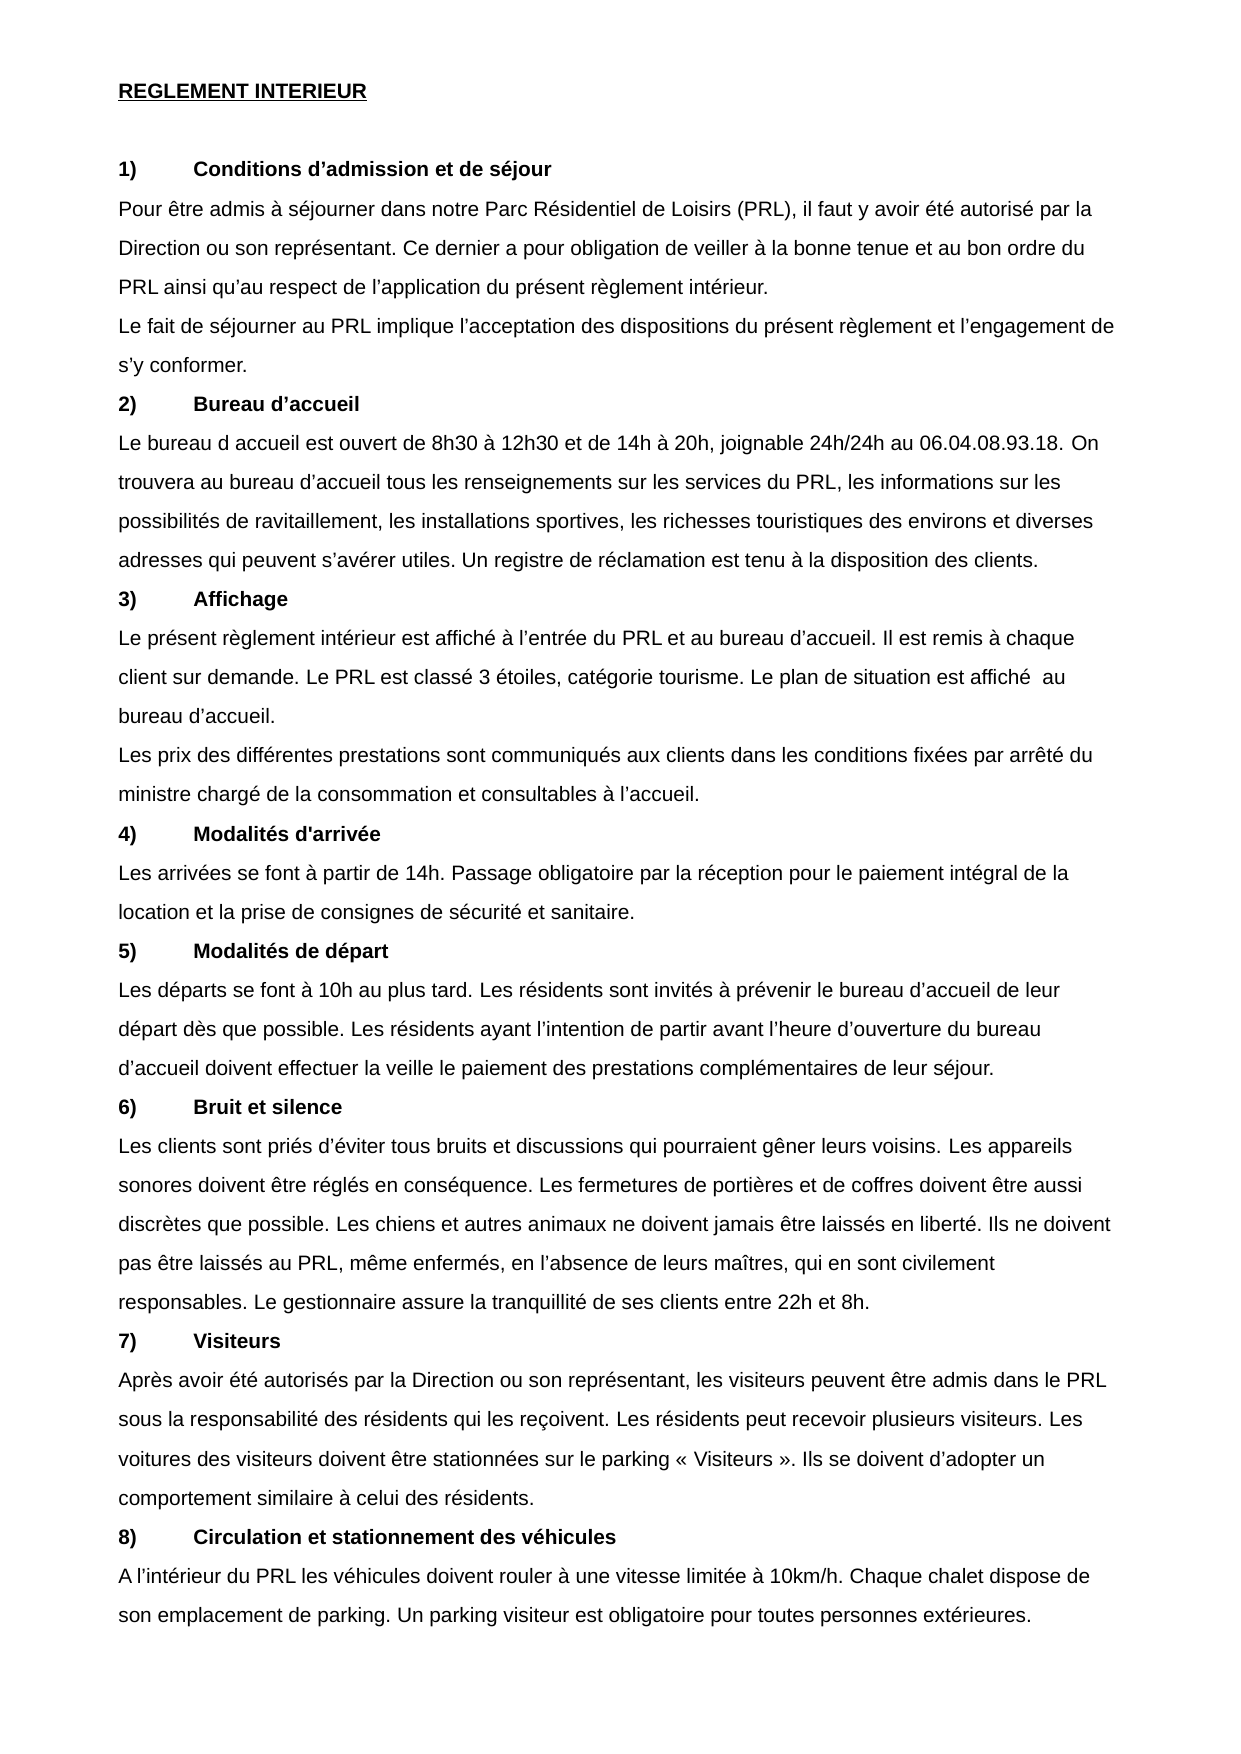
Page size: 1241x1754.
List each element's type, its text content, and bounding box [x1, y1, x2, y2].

list Conditions d’admission et de séjour [118, 142, 1122, 181]
list Affichage [118, 572, 1122, 611]
text Pour être admis à séjourner dans notre Parc Résidentiel de Loisirs (PRL), il faut y avoir été autorisé par la Direction ou son représentant. Ce dernier a pour obligation de veiller à la bonne tenue et au bon ordre du PRL ainsi qu’au respect de l’application du présent règlement intérieur. Le fait de séjourner au PRL implique l’acceptation des dispositions du présent règlement et l’engagement de s’y conformer. [118, 181, 1122, 377]
text REGLEMENT INTERIEUR [118, 64, 1122, 103]
text Après avoir été autorisés par la Direction ou son représentant, les visiteurs peuvent être admis dans le PRL sous la responsabilité des résidents qui les reçoivent. Les résidents peut recevoir plusieurs visiteurs. Les voitures des visiteurs doivent être stationnées sur le parking « Visiteurs ». Ils se doivent d’adopter un comportement similaire à celui des résidents. [118, 1353, 1122, 1509]
text Les départs se font à 10h au plus tard. Les résidents sont invités à prévenir le bureau d’accueil de leur départ dès que possible. Les résidents ayant l’intention de partir avant l’heure d’ouverture du bureau d’accueil doivent effectuer la veille le paiement des prestations complémentaires de leur séjour. [118, 962, 1122, 1080]
text Le bureau d accueil est ouvert de 8h30 à 12h30 et de 14h à 20h, joignable 24h/24h au 06.04.08.93.18. On trouvera au bureau d’accueil tous les renseignements sur les services du PRL, les informations sur les possibilités de ravitaillement, les installations sportives, les richesses touristiques des environs et diverses adresses qui peuvent s’avérer utiles. Un registre de réclamation est tenu à la disposition des clients. [118, 416, 1122, 572]
list Circulation et stationnement des véhicules [118, 1509, 1122, 1548]
list Les arrivées se font à partir de 14h. Passage obligatoire par la réception pour le paiement intégral de la location et la prise de consignes de sécurité et sanitaire. [118, 845, 1122, 923]
list Bureau d’accueil [118, 377, 1122, 416]
text A l’intérieur du PRL les véhicules doivent rouler à une vitesse limitée à 10km/h. Chaque chalet dispose de son emplacement de parking. Un parking visiteur est obligatoire pour toutes personnes extérieures. [118, 1548, 1122, 1627]
list Bruit et silence [118, 1080, 1122, 1119]
text Les clients sont priés d’éviter tous bruits et discussions qui pourraient gêner leurs voisins. Les appareils sonores doivent être réglés en conséquence. Les fermetures de portières et de coffres doivent être aussi discrètes que possible. Les chiens et autres animaux ne doivent jamais être laissés en liberté. Ils ne doivent pas être laissés au PRL, même enfermés, en l’absence de leurs maîtres, qui en sont civilement responsables. Le gestionnaire assure la tranquillité de ses clients entre 22h et 8h. [118, 1119, 1122, 1314]
list Visiteurs [118, 1314, 1122, 1353]
text Le présent règlement intérieur est affiché à l’entrée du PRL et au bureau d’accueil. Il est remis à chaque client sur demande. Le PRL est classé 3 étoiles, catégorie tourisme. Le plan de situation est affiché au bureau d’accueil. Les prix des différentes prestations sont communiqués aux clients dans les conditions fixées par arrêté du ministre chargé de la consommation et consultables à l’accueil. [118, 611, 1122, 806]
list Modalités d'arrivée [118, 806, 1122, 845]
list Modalités de départ [118, 923, 1122, 962]
